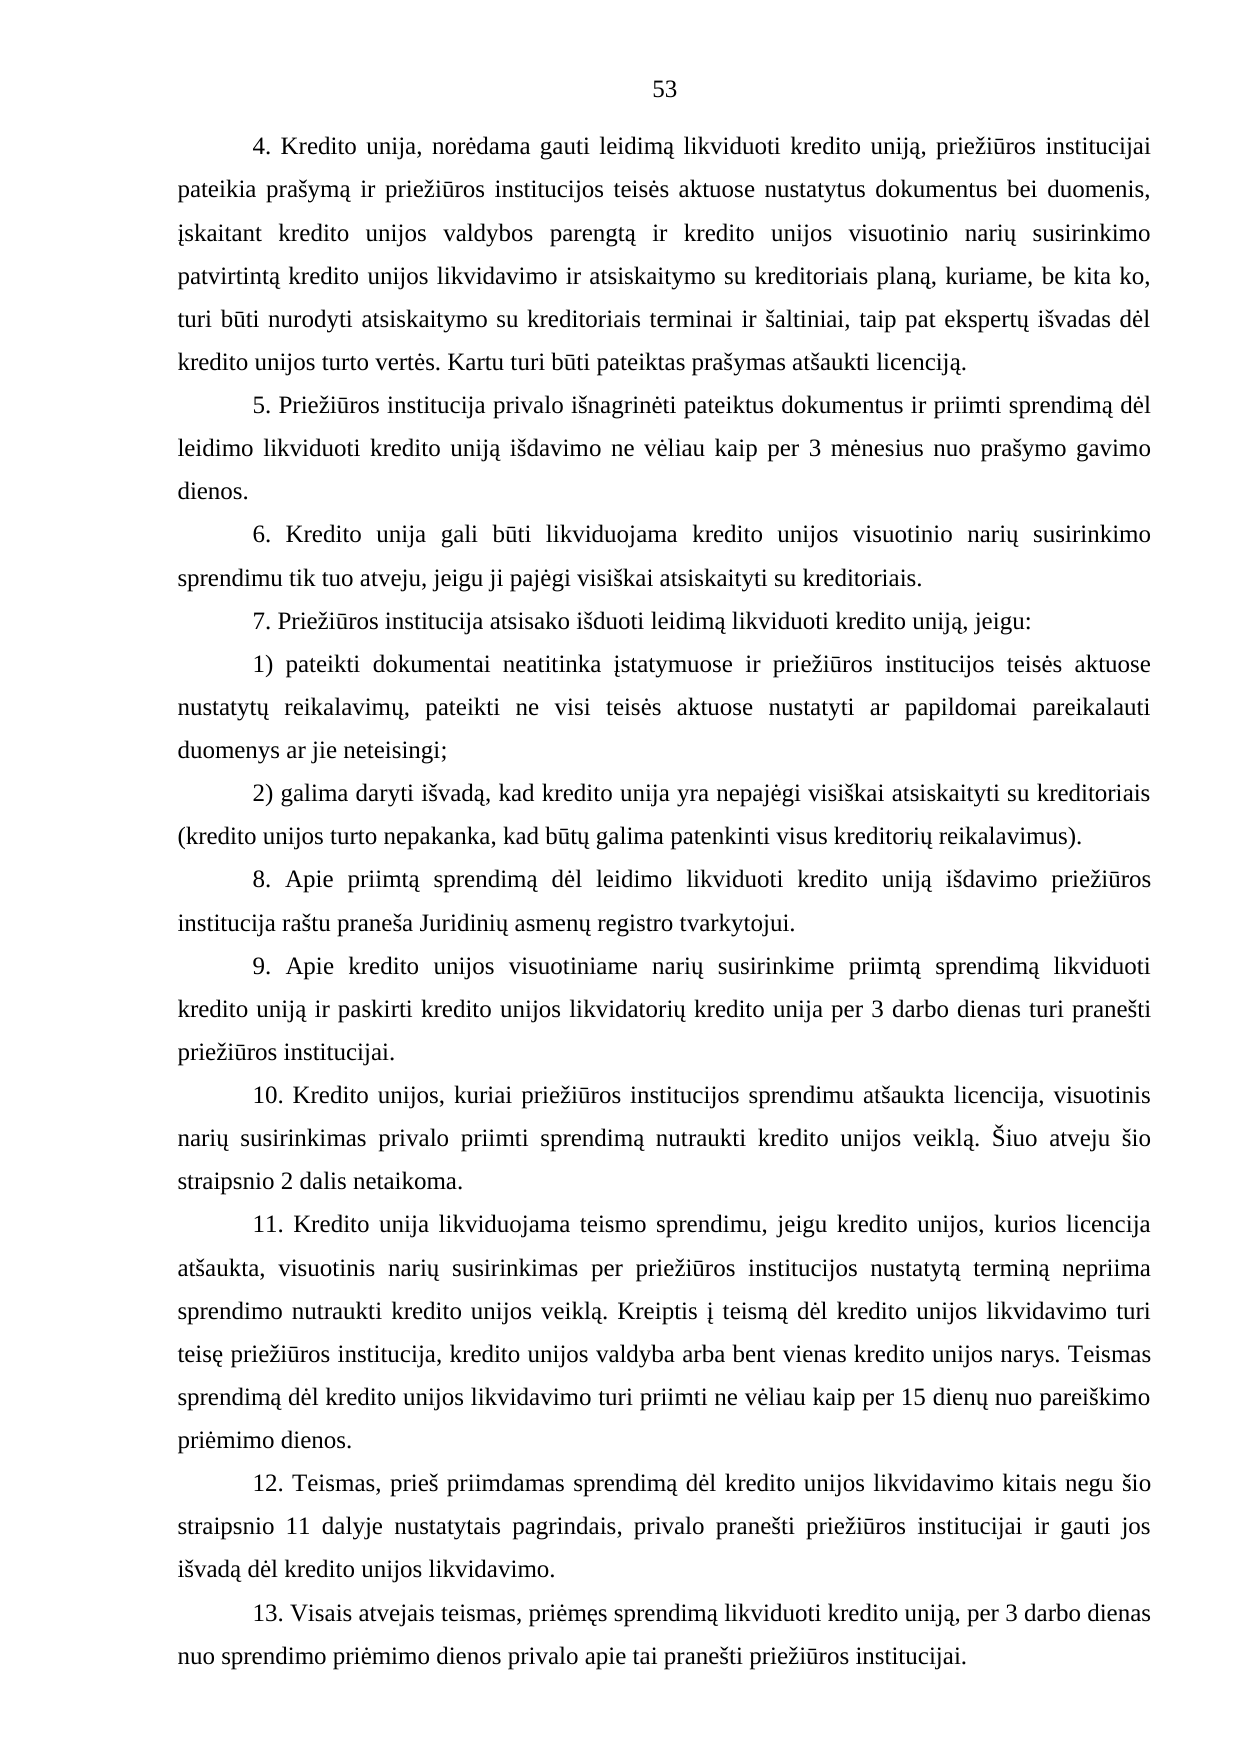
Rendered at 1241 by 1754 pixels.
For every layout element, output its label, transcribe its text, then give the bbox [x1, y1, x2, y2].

text 11. Kredito unija likviduojama teismo sprendimu, jeigu kredito unijos, kurios licencija atšaukta, visuotinis narių susirinkimas per priežiūros institucijos nustatytą terminą nepriima sprendimo nutraukti kredito unijos veiklą. Kreiptis į teismą dėl kredito unijos likvidavimo turi teisę priežiūros institucija, kredito unijos valdyba arba bent vienas kredito unijos narys. Teismas sprendimą dėl kredito unijos likvidavimo turi priimti ne vėliau kaip per 15 dienų nuo pareiškimo priėmimo dienos. [177, 1209, 1152, 1454]
text 1) pateikti dokumentai neatitinka įstatymuose ir priežiūros institucijos teisės aktuose nustatytų reikalavimų, pateikti ne visi teisės aktuose nustatyti ar papildomai pareikalauti duomenys ar jie neteisingi; [177, 649, 1152, 764]
text 12. Teismas, prieš priimdamas sprendimą dėl kredito unijos likvidavimo kitais negu šio straipsnio 11 dalyje nustatytais pagrindais, privalo pranešti priežiūros institucijai ir gauti jos išvadą dėl kredito unijos likvidavimo. [177, 1468, 1152, 1583]
text 9. Apie kredito unijos visuotiniame narių susirinkime priimtą sprendimą likviduoti kredito uniją ir paskirti kredito unijos likvidatorių kredito unija per 3 darbo dienas turi pranešti priežiūros institucijai. [177, 951, 1152, 1066]
text 6. Kredito unija gali būti likviduojama kredito unijos visuotinio narių susirinkimo sprendimu tik tuo atveju, jeigu ji pajėgi visiškai atsiskaityti su kreditoriais. [177, 519, 1152, 591]
text 4. Kredito unija, norėdama gauti leidimą likviduoti kredito uniją, priežiūros institucijai pateikia prašymą ir priežiūros institucijos teisės aktuose nustatytus dokumentus bei duomenis, įskaitant kredito unijos valdybos parengtą ir kredito unijos visuotinio narių susirinkimo patvirtintą kredito unijos likvidavimo ir atsiskaitymo su kreditoriais planą, kuriame, be kita ko, turi būti nurodyti atsiskaitymo su kreditoriais terminai ir šaltiniai, taip pat ekspertų išvadas dėl kredito unijos turto vertės. Kartu turi būti pateiktas prašymas atšaukti licenciją. [177, 131, 1152, 376]
text 7. Priežiūros institucija atsisako išduoti leidimą likviduoti kredito uniją, jeigu: [177, 606, 1152, 634]
text 10. Kredito unijos, kuriai priežiūros institucijos sprendimu atšaukta licencija, visuotinis narių susirinkimas privalo priimti sprendimą nutraukti kredito unijos veiklą. Šiuo atveju šio straipsnio 2 dalis netaikoma. [177, 1080, 1152, 1195]
text 2) galima daryti išvadą, kad kredito unija yra nepajėgi visiškai atsiskaityti su kreditoriais (kredito unijos turto nepakanka, kad būtų galima patenkinti visus kreditorių reikalavimus). [177, 778, 1152, 850]
text 8. Apie priimtą sprendimą dėl leidimo likviduoti kredito uniją išdavimo priežiūros institucija raštu praneša Juridinių asmenų registro tvarkytojui. [177, 864, 1152, 936]
text 13. Visais atvejais teismas, priėmęs sprendimą likviduoti kredito uniją, per 3 darbo dienas nuo sprendimo priėmimo dienos privalo apie tai pranešti priežiūros institucijai. [177, 1598, 1152, 1669]
text 5. Priežiūros institucija privalo išnagrinėti pateiktus dokumentus ir priimti sprendimą dėl leidimo likviduoti kredito uniją išdavimo ne vėliau kaip per 3 mėnesius nuo prašymo gavimo dienos. [177, 390, 1152, 505]
